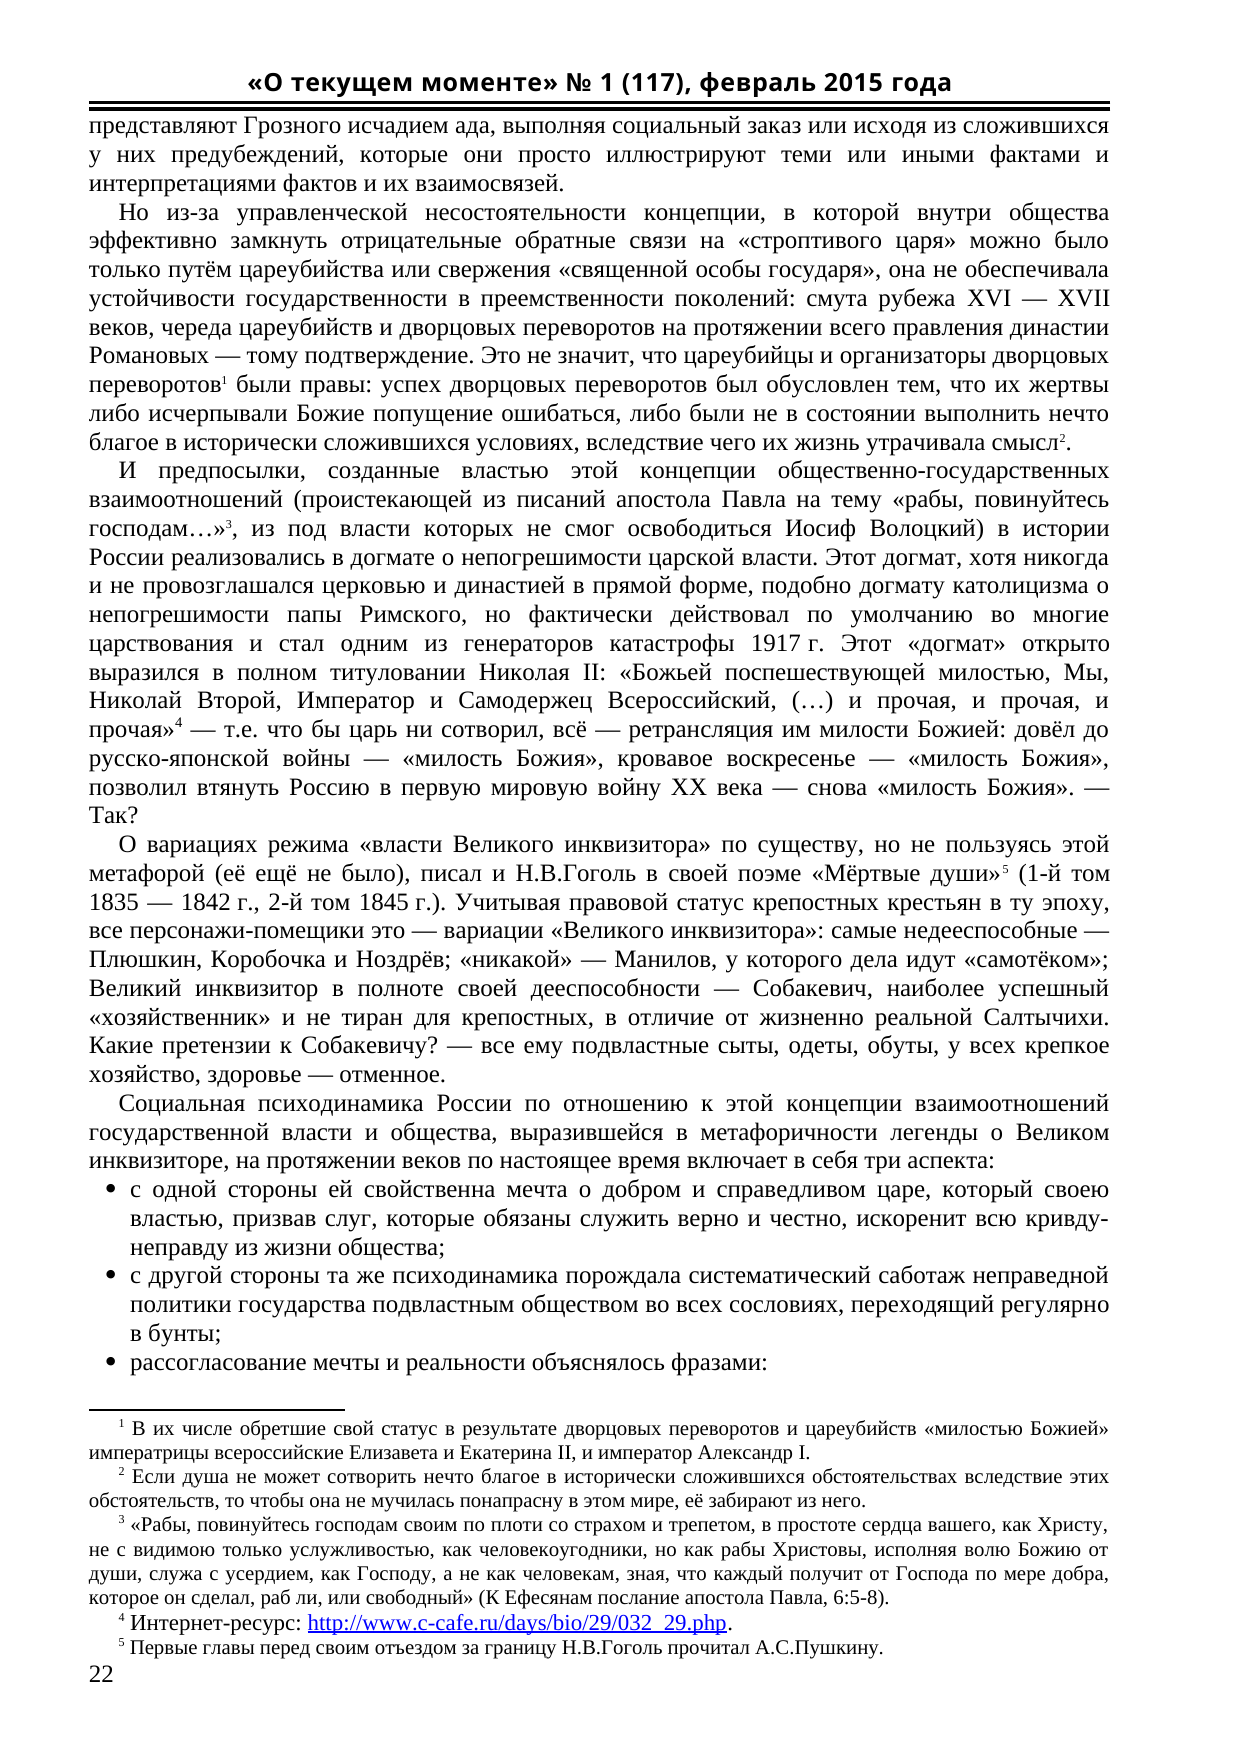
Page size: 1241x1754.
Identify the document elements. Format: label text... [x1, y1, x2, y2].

text Если душа не может сотворить нечто благое в исторически сложившихся обстоятельствах вследствие этих обстоятельств, то чтобы она не мучилась понапрасну в этом мире, её забирают из него. [89, 1464, 1110, 1512]
text И предпосылки, созданные властью этой концепции общественно-государственных взаимоотношений (проистекающей из писаний апостола Павла на тему «рабы, повинуйтесь господам…», из под власти которых не смог освободиться Иосиф Волоцкий) в истории России реализовались в догмате о непогрешимости царской власти. Этот догмат, хотя никогда и не провозглашался церковью и династией в прямой форме, подобно догмату католицизма о непогрешимости папы Римского, но фактически действовал по умолчанию во многие царствования и стал одним из генераторов катастрофы 1917 г. Этот «догмат» открыто выразился в полном титуловании Николая II: «Божьей поспешествующей милостью, Мы, Николай Второй, Император и Самодержец Всероссийский, (…) и прочая, и прочая, и прочая» — т.е. что бы царь ни сотворил, всё — ретрансляция им милости Божией: довёл до русско-японской войны — «милость Божия», кровавое воскресенье — «милость Божия», позволил втянуть Россию в первую мировую войну ХХ века — снова «милость Божия». — Так? [89, 456, 1110, 829]
text представляют Грозного исчадием ада, выполняя социальный заказ или исходя из сложившихся у них предубеждений, которые они просто иллюстрируют теми или иными фактами и интерпретациями фактов и их взаимосвязей. [89, 111, 1110, 197]
text Но из-за управленческой несостоятельности концепции, в которой внутри общества эффективно замкнуть отрицательные обратные связи на «строптивого царя» можно было только путём цареубийства или свержения «священной особы государя», она не обеспечивала устойчивости государственности в преемственности поколений: смута рубежа XVI — XVII веков, череда цареубийств и дворцовых переворотов на протяжении всего правления династии Романовых — тому подтверждение. Это не значит, что цареубийцы и организаторы дворцовых переворотов были правы: успех дворцовых переворотов был обусловлен тем, что их жертвы либо исчерпывали Божие попущение ошибаться, либо были не в состоянии выполнить нечто благое в исторически сложившихся условиях, вследствие чего их жизнь утрачивала смысл. [89, 197, 1110, 456]
text Социальная психодинамика России по отношению к этой концепции взаимоотношений государственной власти и общества, выразившейся в метафоричности легенды о Великом инквизиторе, на протяжении веков по настоящее время включает в себя три аспекта: [89, 1088, 1110, 1174]
text В их числе обретшие свой статус в результате дворцовых переворотов и цареубийств «милостью Божией» императрицы всероссийские Елизавета и Екатерина II, и император Александр I. [89, 1416, 1110, 1464]
list с одной стороны ей свойственна мечта о добром и справедливом царе, который своею властью, призвав слуг, которые обязаны служить верно и честно, искоренит всю кривду-неправду из жизни общества; [106, 1174, 1110, 1261]
text О вариациях режима «власти Великого инквизитора» по существу, но не пользуясь этой метафорой (её ещё не было), писал и Н.В.Гоголь в своей поэме «Мёртвые души» (1‑й том 1835 — 1842 г., 2‑й том 1845 г.). Учитывая правовой статус крепостных крестьян в ту эпоху, все персонажи-помещики это — вариации «Великого инквизитора»: самые недееспособные — Плюшкин, Коробочка и Ноздрёв; «никакой» — Манилов, у которого дела идут «самотёком»; Великий инквизитор в полноте своей дееспособности — Собакевич, наиболее успешный «хозяйственник» и не тиран для крепостных, в отличие от жизненно реальной Салтычихи. Какие претензии к Собакевичу? — все ему подвластные сыты, одеты, обуты, у всех крепкое хозяйство, здоровье — отменное. [89, 829, 1110, 1088]
text Первые главы перед своим отъездом за границу Н.В.Гоголь прочитал А.С.Пушкину. [89, 1635, 1110, 1659]
list с другой стороны та же психодинамика порождала систематический саботаж неправедной политики государства подвластным обществом во всех сословиях, переходящий регулярно в бунты; [106, 1261, 1110, 1347]
text «Рабы, повинуйтесь господам своим по плоти со страхом и трепетом, в простоте сердца вашего, как Христу, не с видимою только услужливостью, как человекоугодники, но как рабы Христовы, исполняя волю Божию от души, служа с усердием, как Господу, а не как человекам, зная, что каждый получит от Господа по мере добра, которое он сделал, раб ли, или свободный» (К Ефесянам послание апостола Павла, 6:5-8). [89, 1512, 1110, 1609]
text Интернет-ресурс: http://www.c-cafe.ru/days/bio/29/032_29.php. [89, 1609, 1110, 1635]
list рассогласование мечты и реальности объяснялось фразами: [106, 1347, 1110, 1376]
